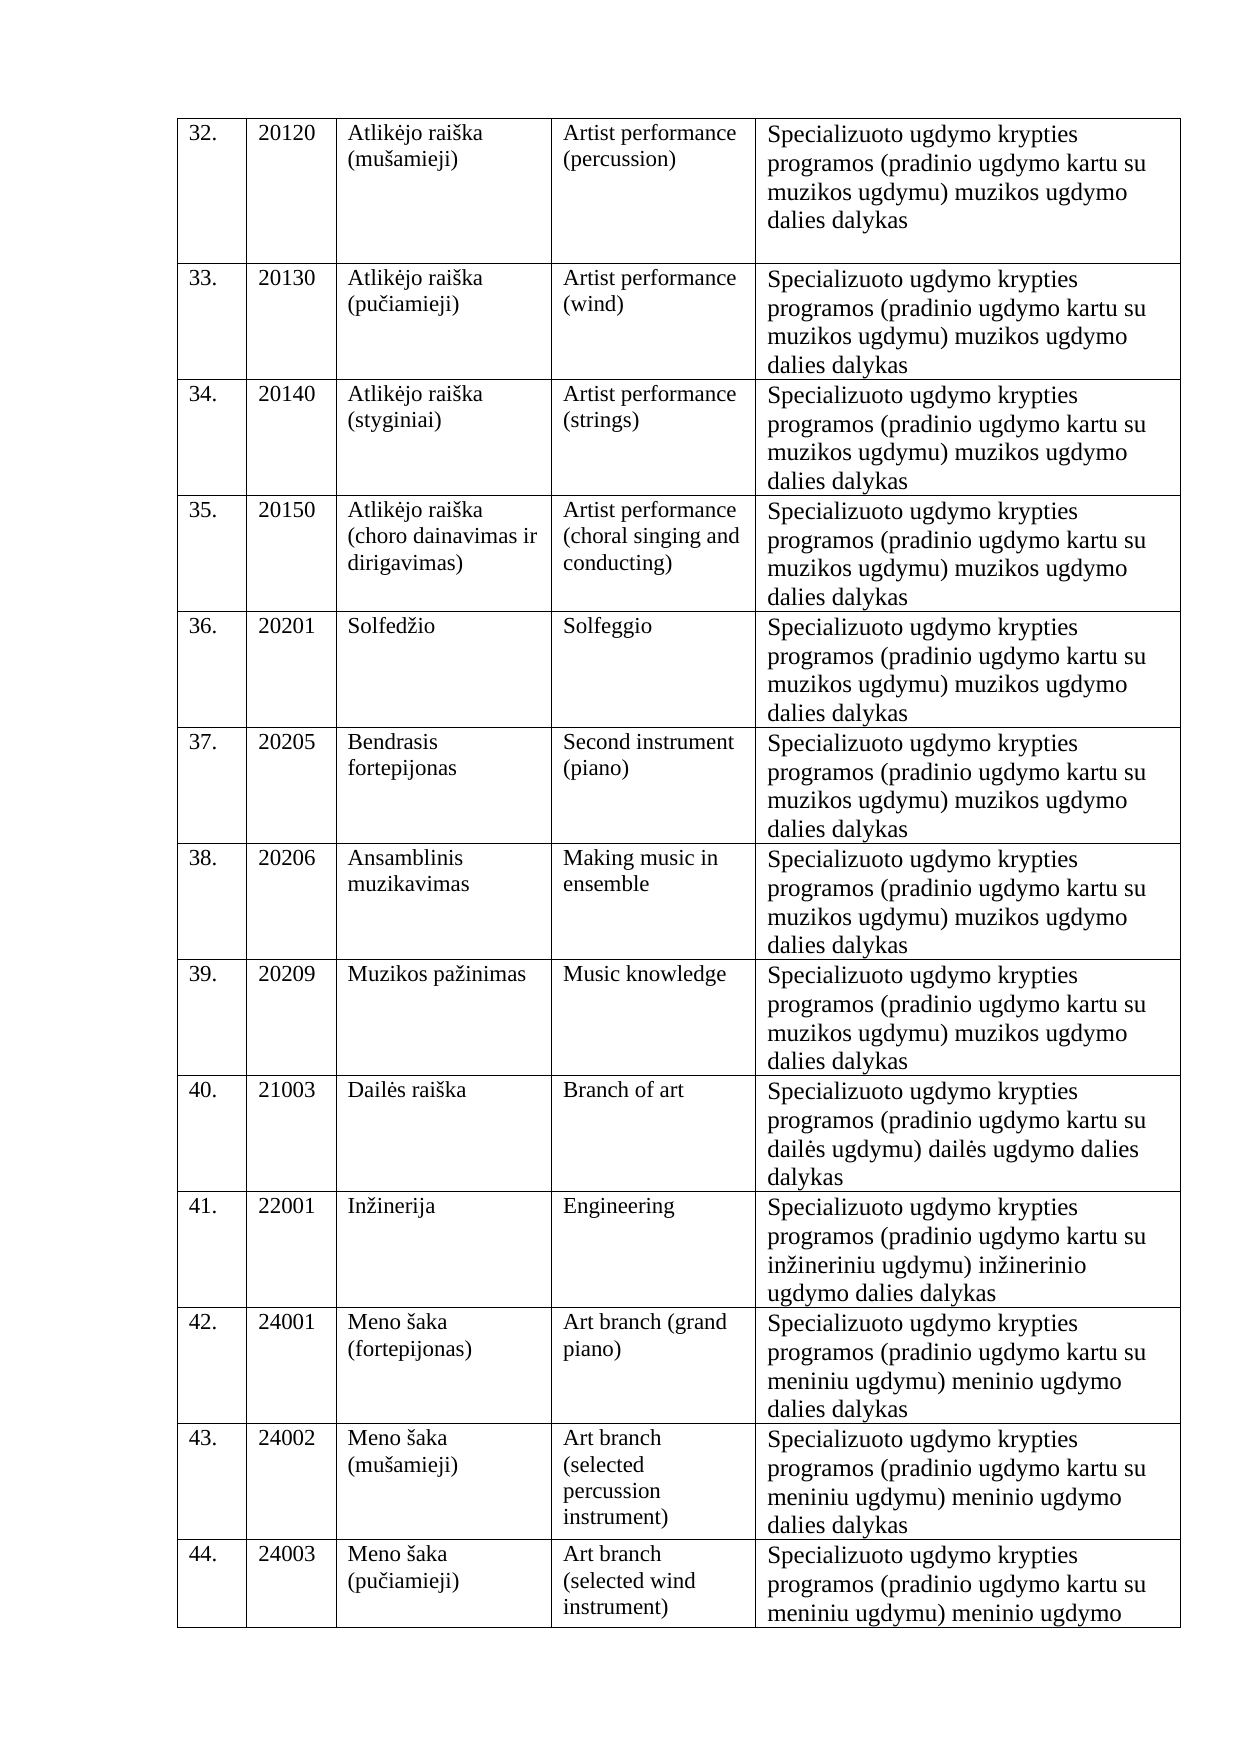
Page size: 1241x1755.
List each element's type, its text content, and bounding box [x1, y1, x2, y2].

table_cell Atlikėjo raiška (styginiai) [337, 380, 551, 495]
table_cell Ansamblinis muzikavimas [337, 844, 551, 959]
table_cell 22001 [247, 1192, 336, 1307]
table_cell Specializuoto ugdymo krypties programos (pradinio ugdymo kartu su dailės ugdymu) dailės ugdymo dalies dalykas [756, 1076, 1180, 1191]
table_cell Music knowledge [552, 960, 755, 1075]
table_cell Artist performance (wind) [552, 264, 755, 379]
table_cell Specializuoto ugdymo krypties programos (pradinio ugdymo kartu su muzikos ugdymu) muzikos ugdymo dalies dalykas [756, 264, 1180, 379]
table_cell Solfeggio [552, 612, 755, 727]
table_cell 20140 [247, 380, 336, 495]
table_cell Specializuoto ugdymo krypties programos (pradinio ugdymo kartu su muzikos ugdymu) muzikos ugdymo dalies dalykas [756, 728, 1180, 843]
table_cell Atlikėjo raiška (choro dainavimas ir dirigavimas) [337, 496, 551, 611]
table_cell Specializuoto ugdymo krypties programos (pradinio ugdymo kartu su muzikos ugdymu) muzikos ugdymo dalies dalykas [756, 844, 1180, 959]
table_cell 37. [178, 728, 246, 843]
table_cell Specializuoto ugdymo krypties programos (pradinio ugdymo kartu su muzikos ugdymu) muzikos ugdymo dalies dalykas [756, 380, 1180, 495]
table_cell Inžinerija [337, 1192, 551, 1307]
table_cell Bendrasis fortepijonas [337, 728, 551, 843]
table_cell 20206 [247, 844, 336, 959]
table_cell 24002 [247, 1424, 336, 1539]
table_cell Engineering [552, 1192, 755, 1307]
table_cell 24001 [247, 1308, 336, 1423]
table_cell 33. [178, 264, 246, 379]
table_cell 20120 [247, 119, 336, 263]
table_cell Making music in ensemble [552, 844, 755, 959]
table_cell 36. [178, 612, 246, 727]
table_cell Artist performance (strings) [552, 380, 755, 495]
table_cell 40. [178, 1076, 246, 1191]
table_cell Specializuoto ugdymo krypties programos (pradinio ugdymo kartu su muzikos ugdymu) muzikos ugdymo dalies dalykas [756, 119, 1180, 263]
table_cell 44. [178, 1540, 246, 1627]
table_cell 20150 [247, 496, 336, 611]
table_cell 41. [178, 1192, 246, 1307]
table_cell 43. [178, 1424, 246, 1539]
table_cell Solfedžio [337, 612, 551, 727]
table_cell Meno šaka (fortepijonas) [337, 1308, 551, 1423]
table_cell Meno šaka (mušamieji) [337, 1424, 551, 1539]
table_cell Specializuoto ugdymo krypties programos (pradinio ugdymo kartu su meniniu ugdymu) meninio ugdymo dalies dalykas [756, 1424, 1180, 1539]
table_cell Art branch (selected percussion instrument) [552, 1424, 755, 1539]
table_cell Specializuoto ugdymo krypties programos (pradinio ugdymo kartu su meniniu ugdymu) meninio ugdymo dalies dalykas [756, 1308, 1180, 1423]
table_cell Atlikėjo raiška (mušamieji) [337, 119, 551, 263]
table_cell Dailės raiška [337, 1076, 551, 1191]
table_cell 34. [178, 380, 246, 495]
table_cell Specializuoto ugdymo krypties programos (pradinio ugdymo kartu su inžineriniu ugdymu) inžinerinio ugdymo dalies dalykas [756, 1192, 1180, 1307]
table_cell Artist performance (choral singing and conducting) [552, 496, 755, 611]
table_cell Artist performance (percussion) [552, 119, 755, 263]
table_cell Second instrument (piano) [552, 728, 755, 843]
table_cell Specializuoto ugdymo krypties programos (pradinio ugdymo kartu su meniniu ugdymu) meninio ugdymo [756, 1540, 1180, 1627]
table_cell 32. [178, 119, 246, 263]
table_cell 24003 [247, 1540, 336, 1627]
table_cell 21003 [247, 1076, 336, 1191]
table_cell 35. [178, 496, 246, 611]
table_cell 20205 [247, 728, 336, 843]
table_cell Atlikėjo raiška (pučiamieji) [337, 264, 551, 379]
table_cell Specializuoto ugdymo krypties programos (pradinio ugdymo kartu su muzikos ugdymu) muzikos ugdymo dalies dalykas [756, 960, 1180, 1075]
table_cell Meno šaka (pučiamieji) [337, 1540, 551, 1627]
table_cell Specializuoto ugdymo krypties programos (pradinio ugdymo kartu su muzikos ugdymu) muzikos ugdymo dalies dalykas [756, 496, 1180, 611]
table_cell 42. [178, 1308, 246, 1423]
table_cell 20209 [247, 960, 336, 1075]
table_cell Art branch (grand piano) [552, 1308, 755, 1423]
table_cell Branch of art [552, 1076, 755, 1191]
table_cell Muzikos pažinimas [337, 960, 551, 1075]
table_cell Art branch (selected wind instrument) [552, 1540, 755, 1627]
table_cell 20130 [247, 264, 336, 379]
table_cell 20201 [247, 612, 336, 727]
table_cell 38. [178, 844, 246, 959]
table_cell Specializuoto ugdymo krypties programos (pradinio ugdymo kartu su muzikos ugdymu) muzikos ugdymo dalies dalykas [756, 612, 1180, 727]
table_cell 39. [178, 960, 246, 1075]
